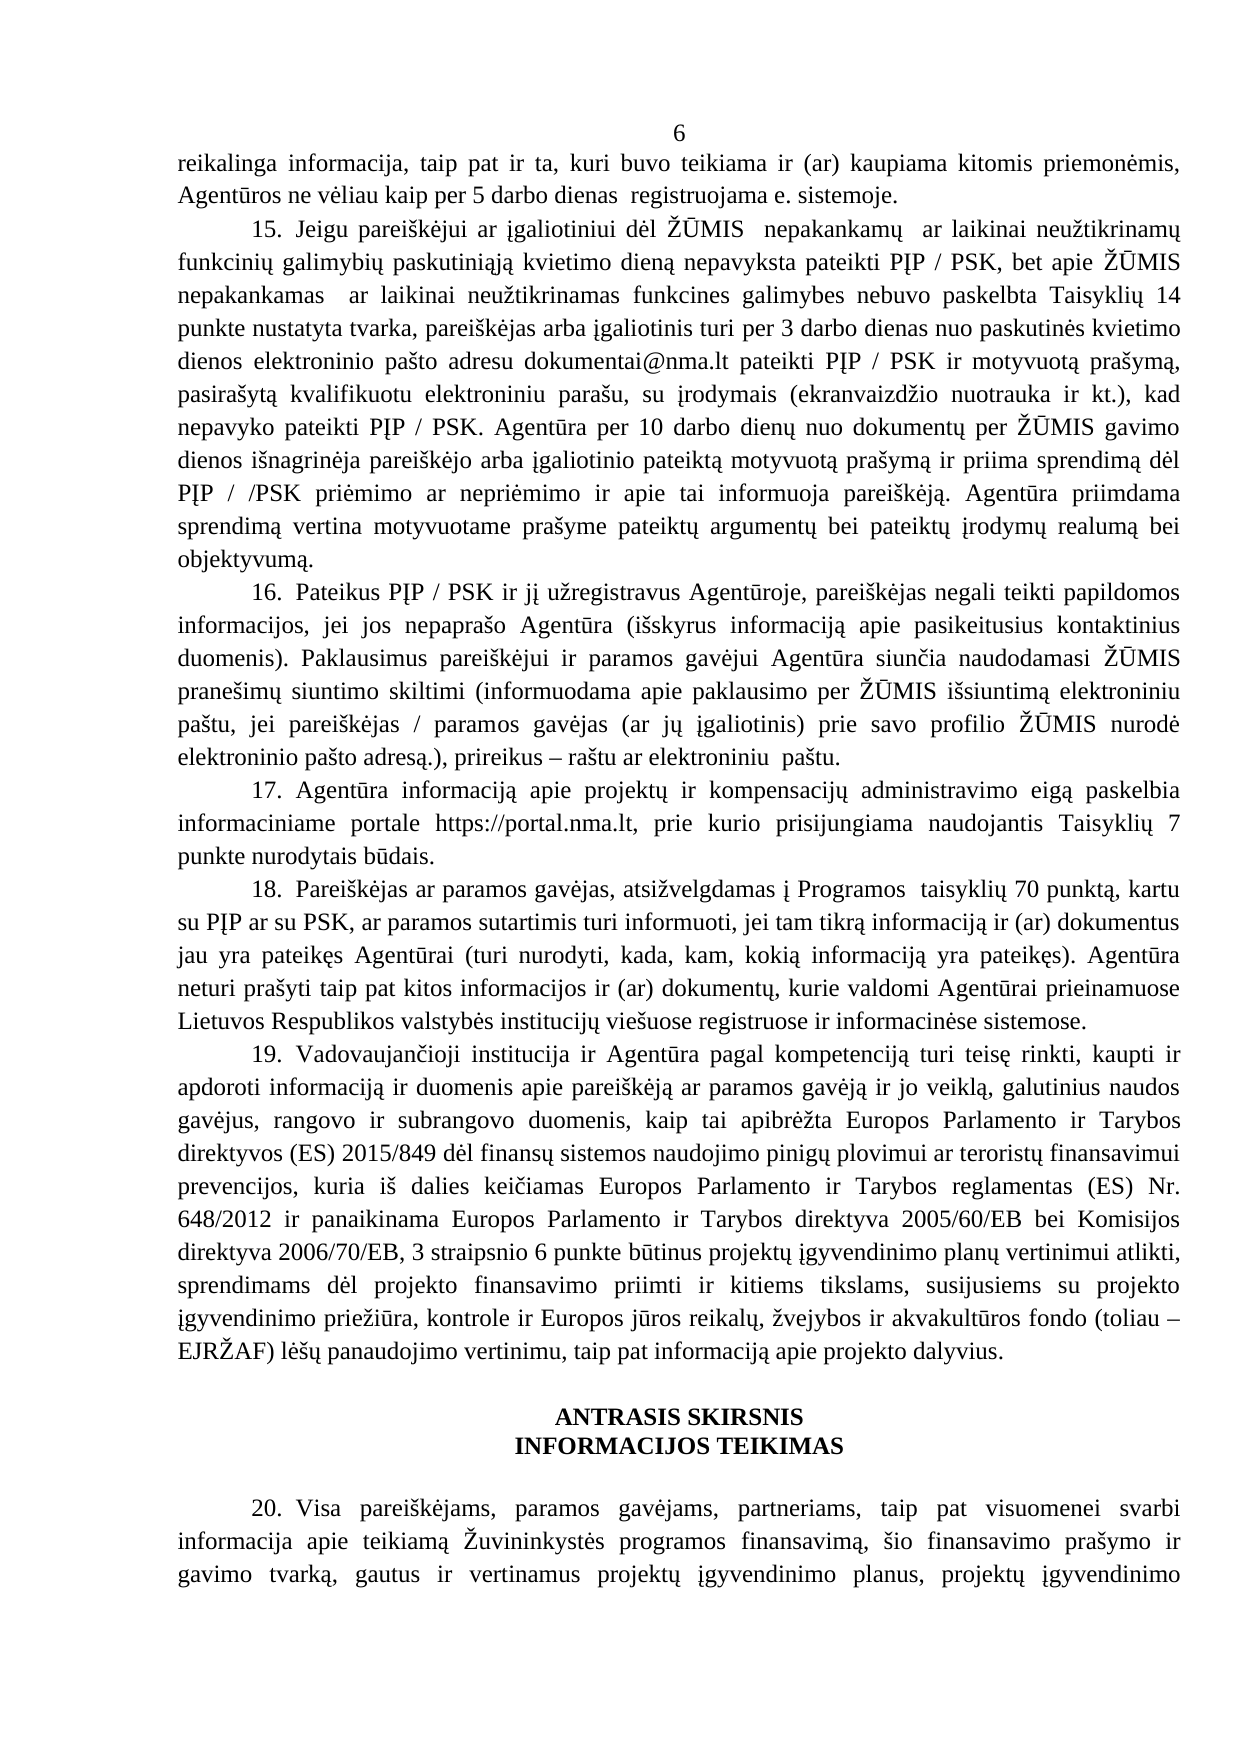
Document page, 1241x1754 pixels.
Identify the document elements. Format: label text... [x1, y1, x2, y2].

text 20. Visa pareiškėjams, paramos gavėjams, partneriams, taip pat visuomenei svarbi informacija apie teikiamą Žuvininkystės programos finansavimą, šio finansavimo prašymo ir gavimo tvarką, gautus ir vertinamus projektų įgyvendinimo planus, projektų įgyvendinimo [177, 1493, 1181, 1588]
text 19. Vadovaujančioji institucija ir Agentūra pagal kompetenciją turi teisę rinkti, kaupti ir apdoroti informaciją ir duomenis apie pareiškėją ar paramos gavėją ir jo veiklą, galutinius naudos gavėjus, rangovo ir subrangovo duomenis, kaip tai apibrėžta Europos Parlamento ir Tarybos direktyvos (ES) 2015/849 dėl finansų sistemos naudojimo pinigų plovimui ar teroristų finansavimui prevencijos, kuria iš dalies keičiamas Europos Parlamento ir Tarybos reglamentas (ES) Nr. 648/2012 ir panaikinama Europos Parlamento ir Tarybos direktyva 2005/60/EB bei Komisijos direktyva 2006/70/EB, 3 straipsnio 6 punkte būtinus projektų įgyvendinimo planų vertinimui atlikti, sprendimams dėl projekto finansavimo priimti ir kitiems tikslams, susijusiems su projekto įgyvendinimo priežiūra, kontrole ir Europos jūros reikalų, žvejybos ir akvakultūros fondo (toliau – EJRŽAF) lėšų panaudojimo vertinimu, taip pat informaciją apie projekto dalyvius. [177, 1039, 1181, 1365]
text 18. Pareiškėjas ar paramos gavėjas, atsižvelgdamas į Programos taisyklių 70 punktą, kartu su PĮP ar su PSK, ar paramos sutartimis turi informuoti, jei tam tikrą informaciją ir (ar) dokumentus jau yra pateikęs Agentūrai (turi nurodyti, kada, kam, kokią informaciją yra pateikęs). Agentūra neturi prašyti taip pat kitos informacijos ir (ar) dokumentų, kurie valdomi Agentūrai prieinamuose Lietuvos Respublikos valstybės institucijų viešuose registruose ir informacinėse sistemose. [177, 874, 1181, 1035]
text 16. Pateikus PĮP / PSK ir jį užregistravus Agentūroje, pareiškėjas negali teikti papildomos informacijos, jei jos nepaprašo Agentūra (išskyrus informaciją apie pasikeitusius kontaktinius duomenis). Paklausimus pareiškėjui ir paramos gavėjui Agentūra siunčia naudodamasi ŽŪMIS pranešimų siuntimo skiltimi (informuodama apie paklausimo per ŽŪMIS išsiuntimą elektroniniu paštu, jei pareiškėjas / paramos gavėjas (ar jų įgaliotinis) prie savo profilio ŽŪMIS nurodė elektroninio pašto adresą.), prireikus – raštu ar elektroniniu paštu. [177, 577, 1181, 771]
text 15. Jeigu pareiškėjui ar įgaliotiniui dėl ŽŪMIS nepakankamų ar laikinai neužtikrinamų funkcinių galimybių paskutiniąją kvietimo dieną nepavyksta pateikti PĮP / PSK, bet apie ŽŪMIS nepakankamas ar laikinai neužtikrinamas funkcines galimybes nebuvo paskelbta Taisyklių 14 punkte nustatyta tvarka, pareiškėjas arba įgaliotinis turi per 3 darbo dienas nuo paskutinės kvietimo dienos elektroninio pašto adresu dokumentai@nma.lt pateikti PĮP / PSK ir motyvuotą prašymą, pasirašytą kvalifikuotu elektroniniu parašu, su įrodymais (ekranvaizdžio nuotrauka ir kt.), kad nepavyko pateikti PĮP / PSK. Agentūra per 10 darbo dienų nuo dokumentų per ŽŪMIS gavimo dienos išnagrinėja pareiškėjo arba įgaliotinio pateiktą motyvuotą prašymą ir priima sprendimą dėl PĮP / /PSK priėmimo ar nepriėmimo ir apie tai informuoja pareiškėją. Agentūra priimdama sprendimą vertina motyvuotame prašyme pateiktų argumentų bei pateiktų įrodymų realumą bei objektyvumą. [177, 214, 1181, 573]
text ANTRASIS SKIRSNIS [177, 1402, 1181, 1431]
text reikalinga informacija, taip pat ir ta, kuri buvo teikiama ir (ar) kaupiama kitomis priemonėmis, Agentūros ne vėliau kaip per 5 darbo dienas registruojama e. sistemoje. [177, 148, 1181, 209]
text INFORMACIJOS TEIKIMAS [177, 1431, 1181, 1460]
text 17. Agentūra informaciją apie projektų ir kompensacijų administravimo eigą paskelbia informaciniame portale https://portal.nma.lt, prie kurio prisijungiama naudojantis Taisyklių 7 punkte nurodytais būdais. [177, 775, 1181, 870]
